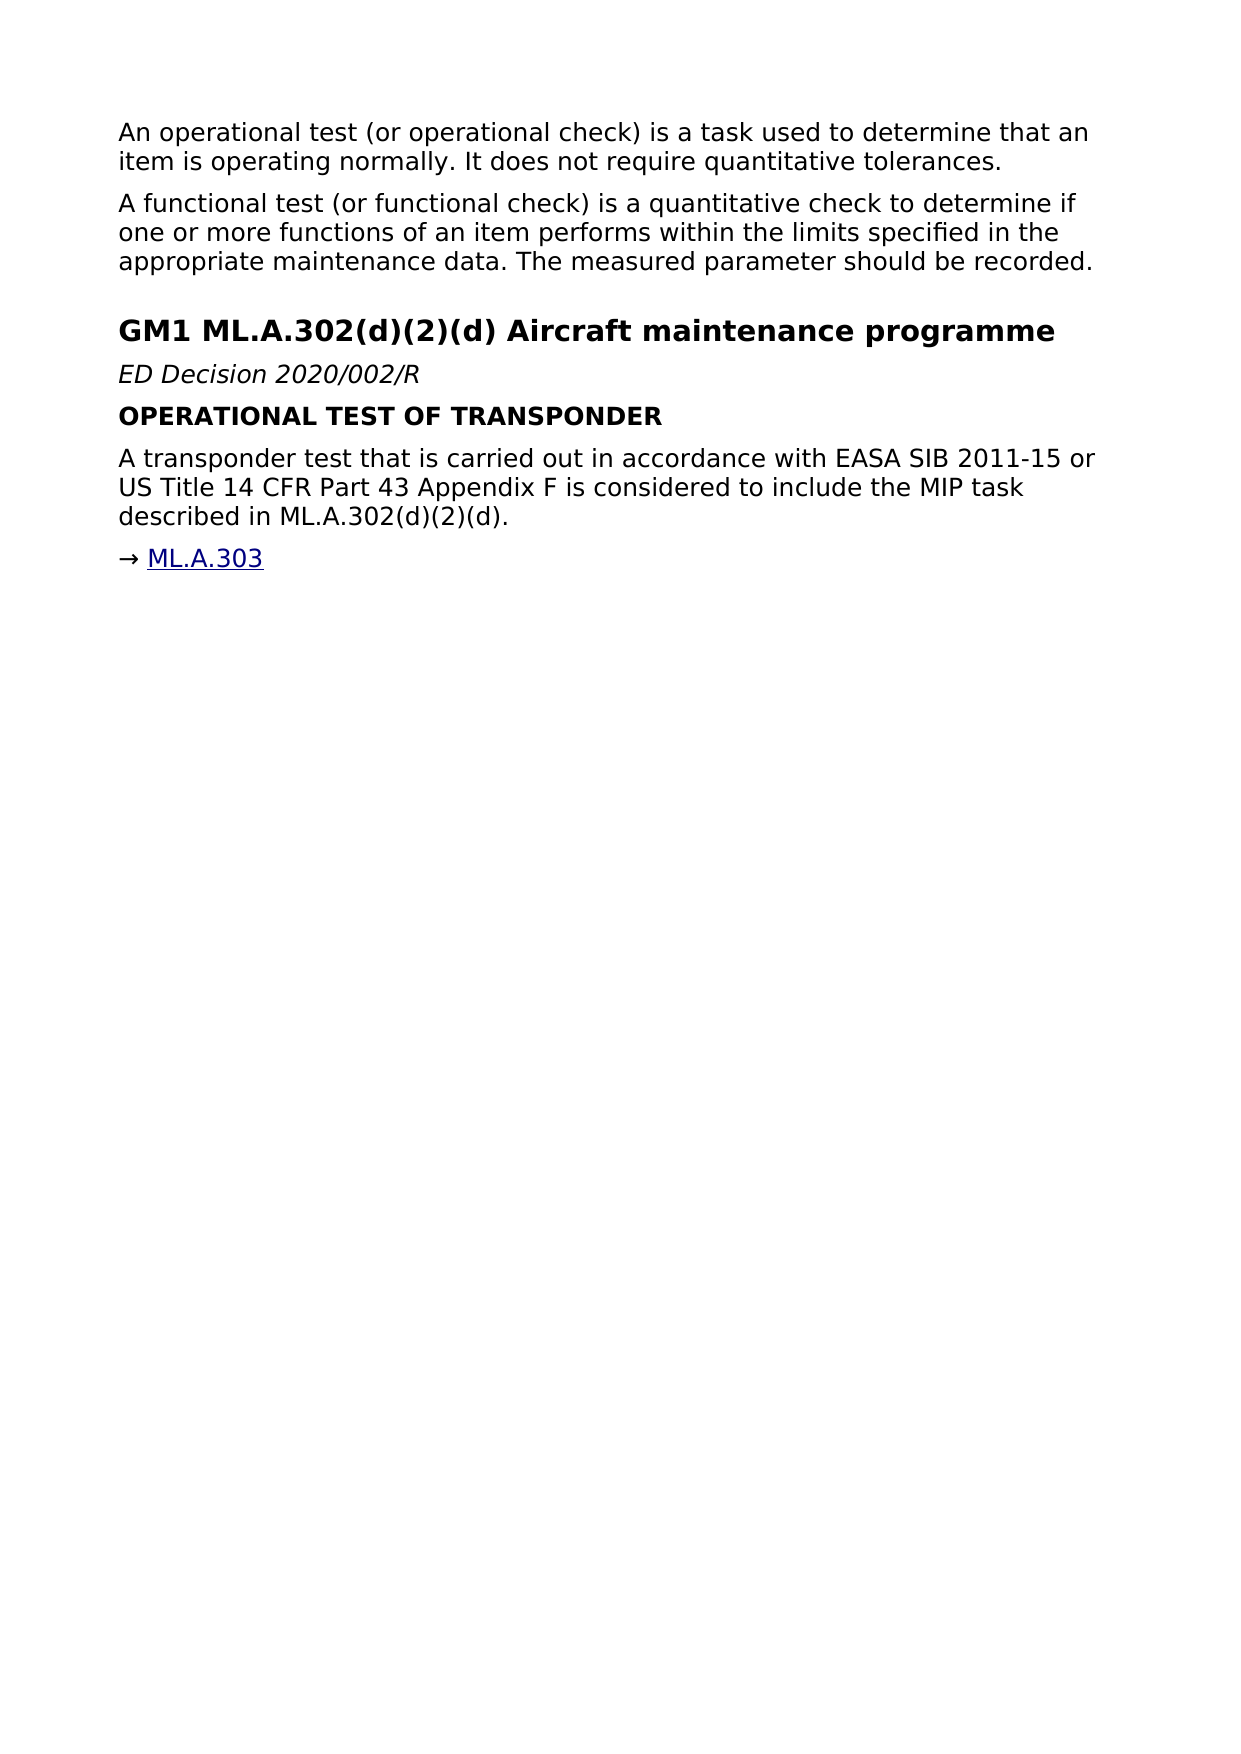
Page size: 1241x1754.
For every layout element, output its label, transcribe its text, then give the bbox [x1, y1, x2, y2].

text An operational test (or operational check) is a task used to determine that an item is operating normally. It does not require quantitative tolerances. [118, 118, 1122, 176]
text A functional test (or functional check) is a quantitative check to determine if one or more functions of an item performs within the limits specified in the appropriate maintenance data. The measured parameter should be recorded. [118, 189, 1122, 276]
text OPERATIONAL TEST OF TRANSPONDER [118, 402, 1122, 431]
text → ML.A.303 [118, 544, 1122, 573]
text ED Decision 2020/002/R [118, 360, 1122, 389]
subtitle GM1 ML.A.302(d)(2)(d) Aircraft maintenance programme [118, 314, 1122, 348]
text A transponder test that is carried out in accordance with EASA SIB 2011-15 or US Title 14 CFR Part 43 Appendix F is considered to include the MIP task described in ML.A.302(d)(2)(d). [118, 444, 1122, 531]
